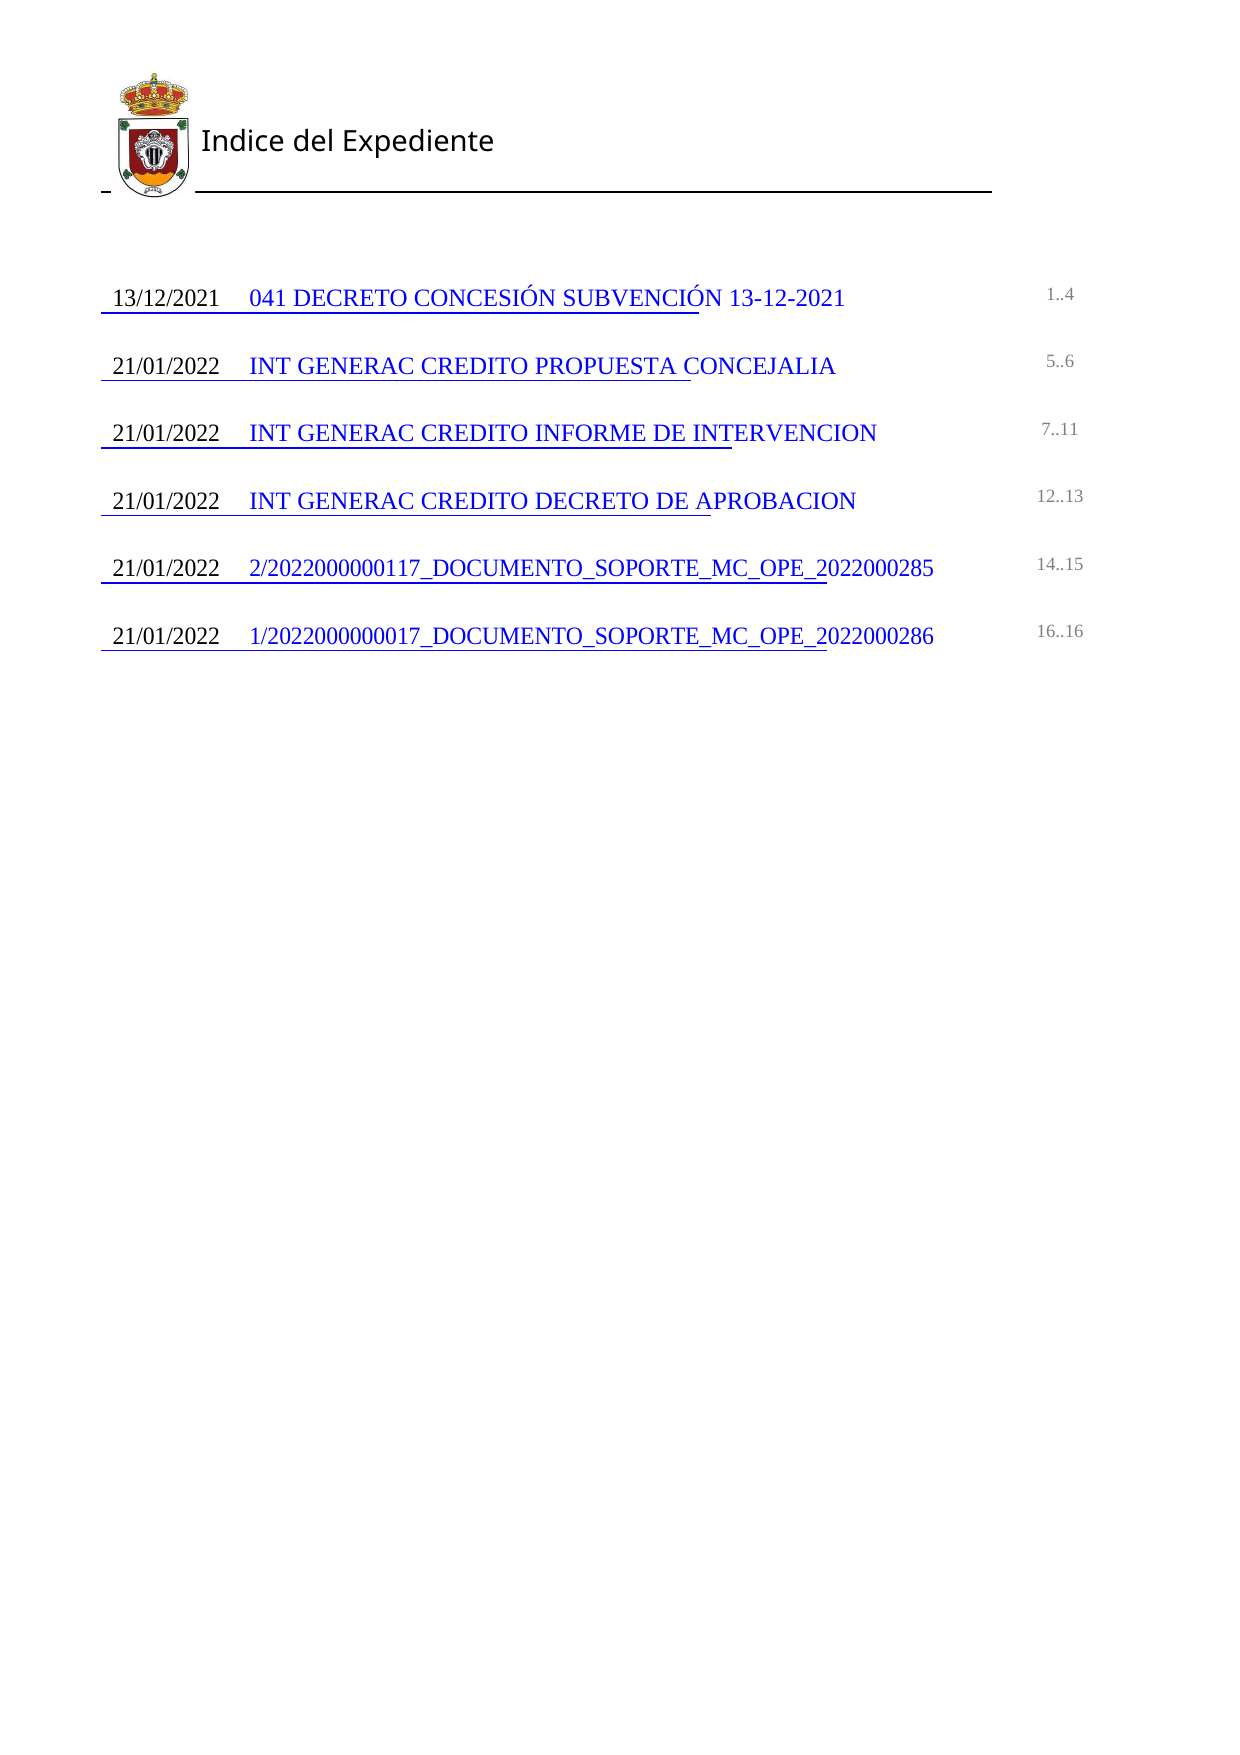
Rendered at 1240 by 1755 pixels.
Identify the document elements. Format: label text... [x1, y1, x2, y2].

subtitle 13/12/2021 041 DECRETO CONCESIÓN SUBVENCIÓN 13-12-2021 1..4 [112, 282, 1135, 312]
text Indice del Expediente [201, 121, 1135, 160]
text 21/01/2022 INT GENERAC CREDITO DECRETO DE APROBACION 12..13 [112, 485, 1135, 515]
picture [111, 73, 196, 201]
text 21/01/2022 2/2022000000117_DOCUMENTO_SOPORTE_MC_OPE_2022000285 14..15 [112, 552, 1135, 582]
text 21/01/2022 INT GENERAC CREDITO PROPUESTA CONCEJALIA 5..6 [112, 350, 1135, 380]
text 21/01/2022 1/2022000000017_DOCUMENTO_SOPORTE_MC_OPE_2022000286 16..16 [112, 620, 1135, 650]
text 21/01/2022 INT GENERAC CREDITO INFORME DE INTERVENCION 7..11 [112, 417, 1135, 447]
